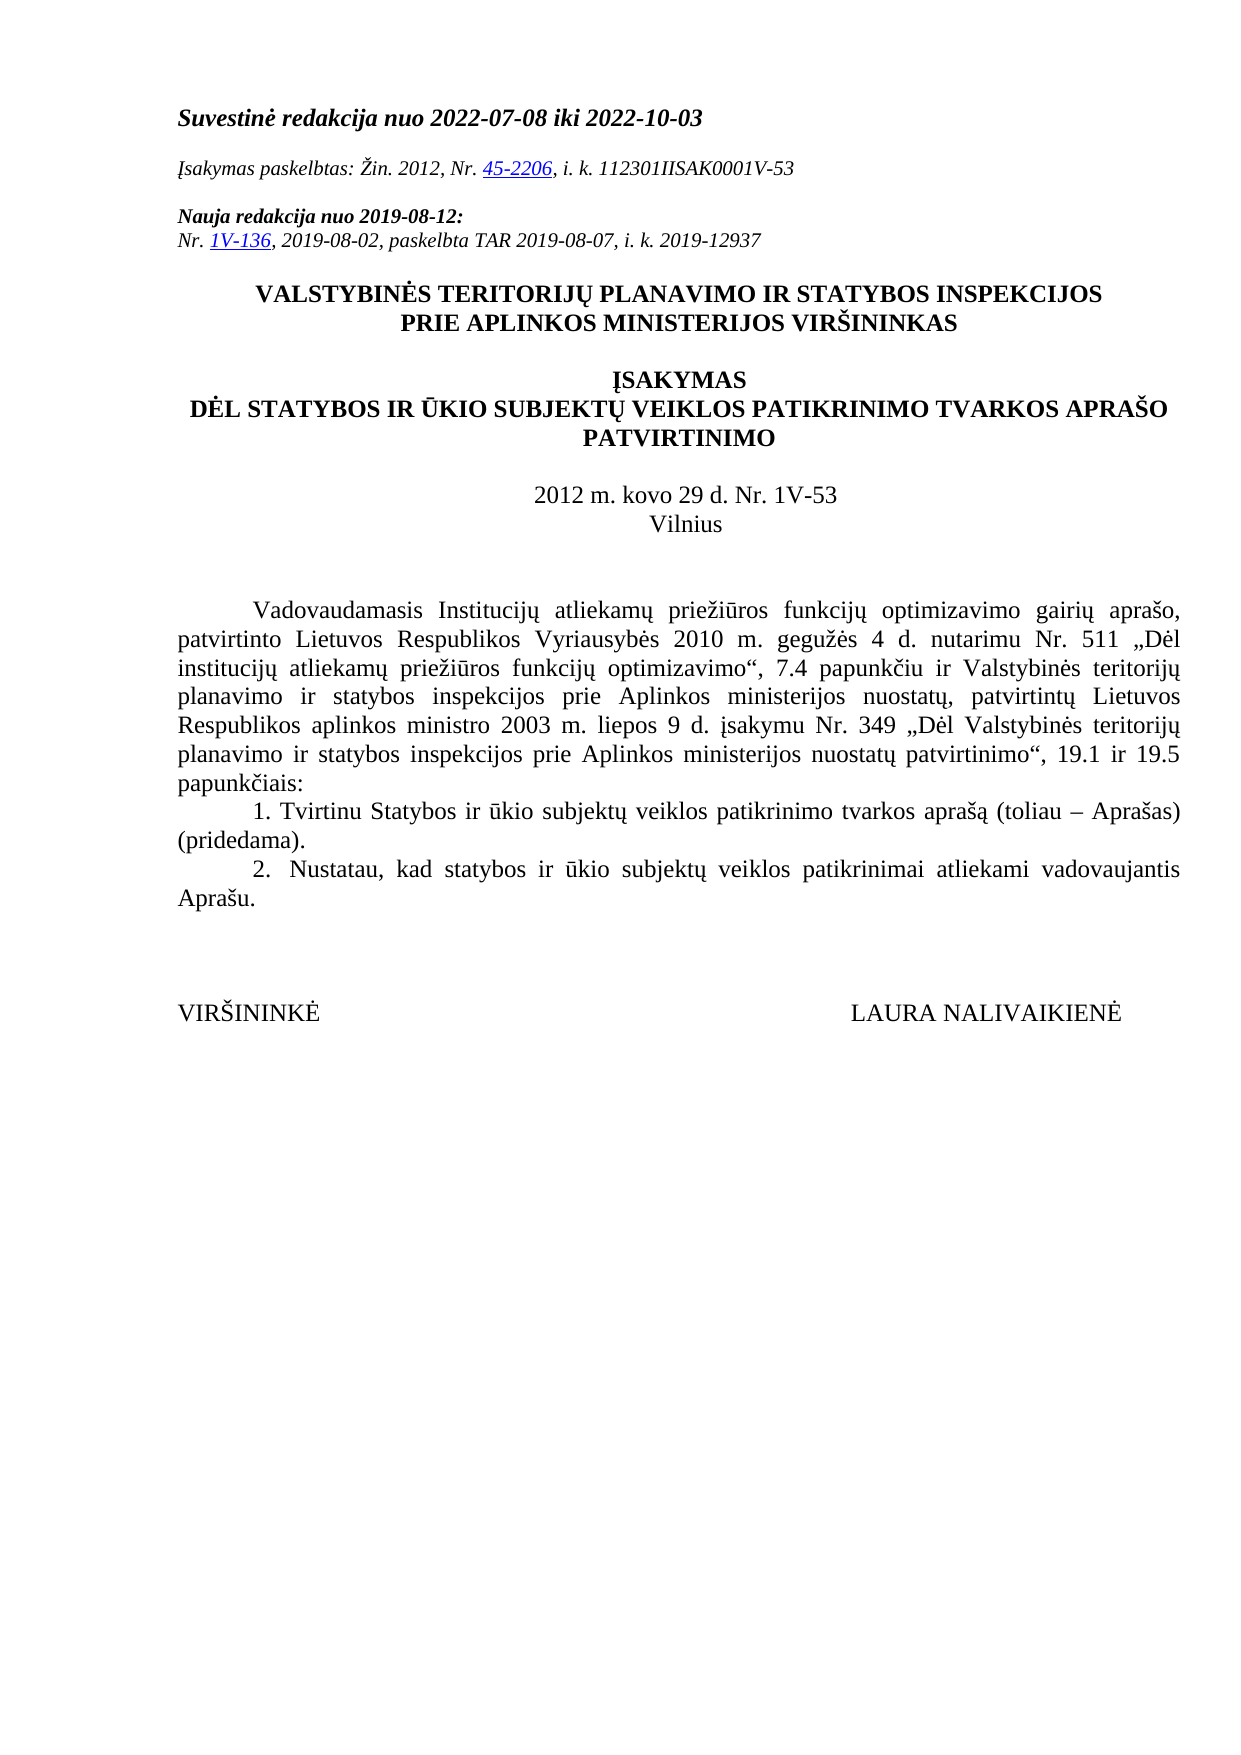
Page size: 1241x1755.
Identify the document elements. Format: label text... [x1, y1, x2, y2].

text 1. Tvirtinu Statybos ir ūkio subjektų veiklos patikrinimo tvarkos aprašą (toliau – Aprašas) (pridedama). [177, 796, 1181, 854]
text VALSTYBINĖS TERITORIJŲ PLANAVIMO IR STATYBOS INSPEKCIJOS [177, 279, 1181, 308]
text Įsakymas paskelbtas: Žin. 2012, Nr. 45-2206, i. k. 112301IISAK0001V-53 [177, 156, 1181, 180]
text 2. Nustatau, kad statybos ir ūkio subjektų veiklos patikrinimai atliekami vadovaujantis Aprašu. [177, 854, 1181, 911]
text Viršininkė Laura Nalivaikienė [177, 998, 1181, 1026]
text Vadovaudamasis Institucijų atliekamų priežiūros funkcijų optimizavimo gairių aprašo, patvirtinto Lietuvos Respublikos Vyriausybės 2010 m. gegužės 4 d. nutarimu Nr. 511 „Dėl institucijų atliekamų priežiūros funkcijų optimizavimo“, 7.4 papunkčiu ir Valstybinės teritorijų planavimo ir statybos inspekcijos prie Aplinkos ministerijos nuostatų, patvirtintų Lietuvos Respublikos aplinkos ministro 2003 m. liepos 9 d. įsakymu Nr. 349 „Dėl Valstybinės teritorijų planavimo ir statybos inspekcijos prie Aplinkos ministerijos nuostatų patvirtinimo“, 19.1 ir 19.5 papunkčiais: [177, 595, 1181, 796]
text DĖL STATYBOS IR ŪKIO SUBJEKTŲ VEIKLOS PATIKRINIMO TVARKOS APRAŠO PATVIRTINIMO [177, 394, 1181, 451]
text Nauja redakcija nuo 2019-08-12: [177, 204, 1181, 228]
text Vilnius [177, 509, 1181, 538]
text 2012 m. kovo 29 d. Nr. 1V-53 [177, 480, 1181, 509]
text Suvestinė redakcija nuo 2022-07-08 iki 2022-10-03 [177, 103, 1181, 132]
text Nr. 1V-136, 2019-08-02, paskelbta TAR 2019-08-07, i. k. 2019-12937 [177, 228, 1181, 252]
text ĮSAKYMAS [177, 365, 1181, 394]
text PRIE APLINKOS MINISTERIJOS VIRŠININKAS [177, 308, 1181, 336]
